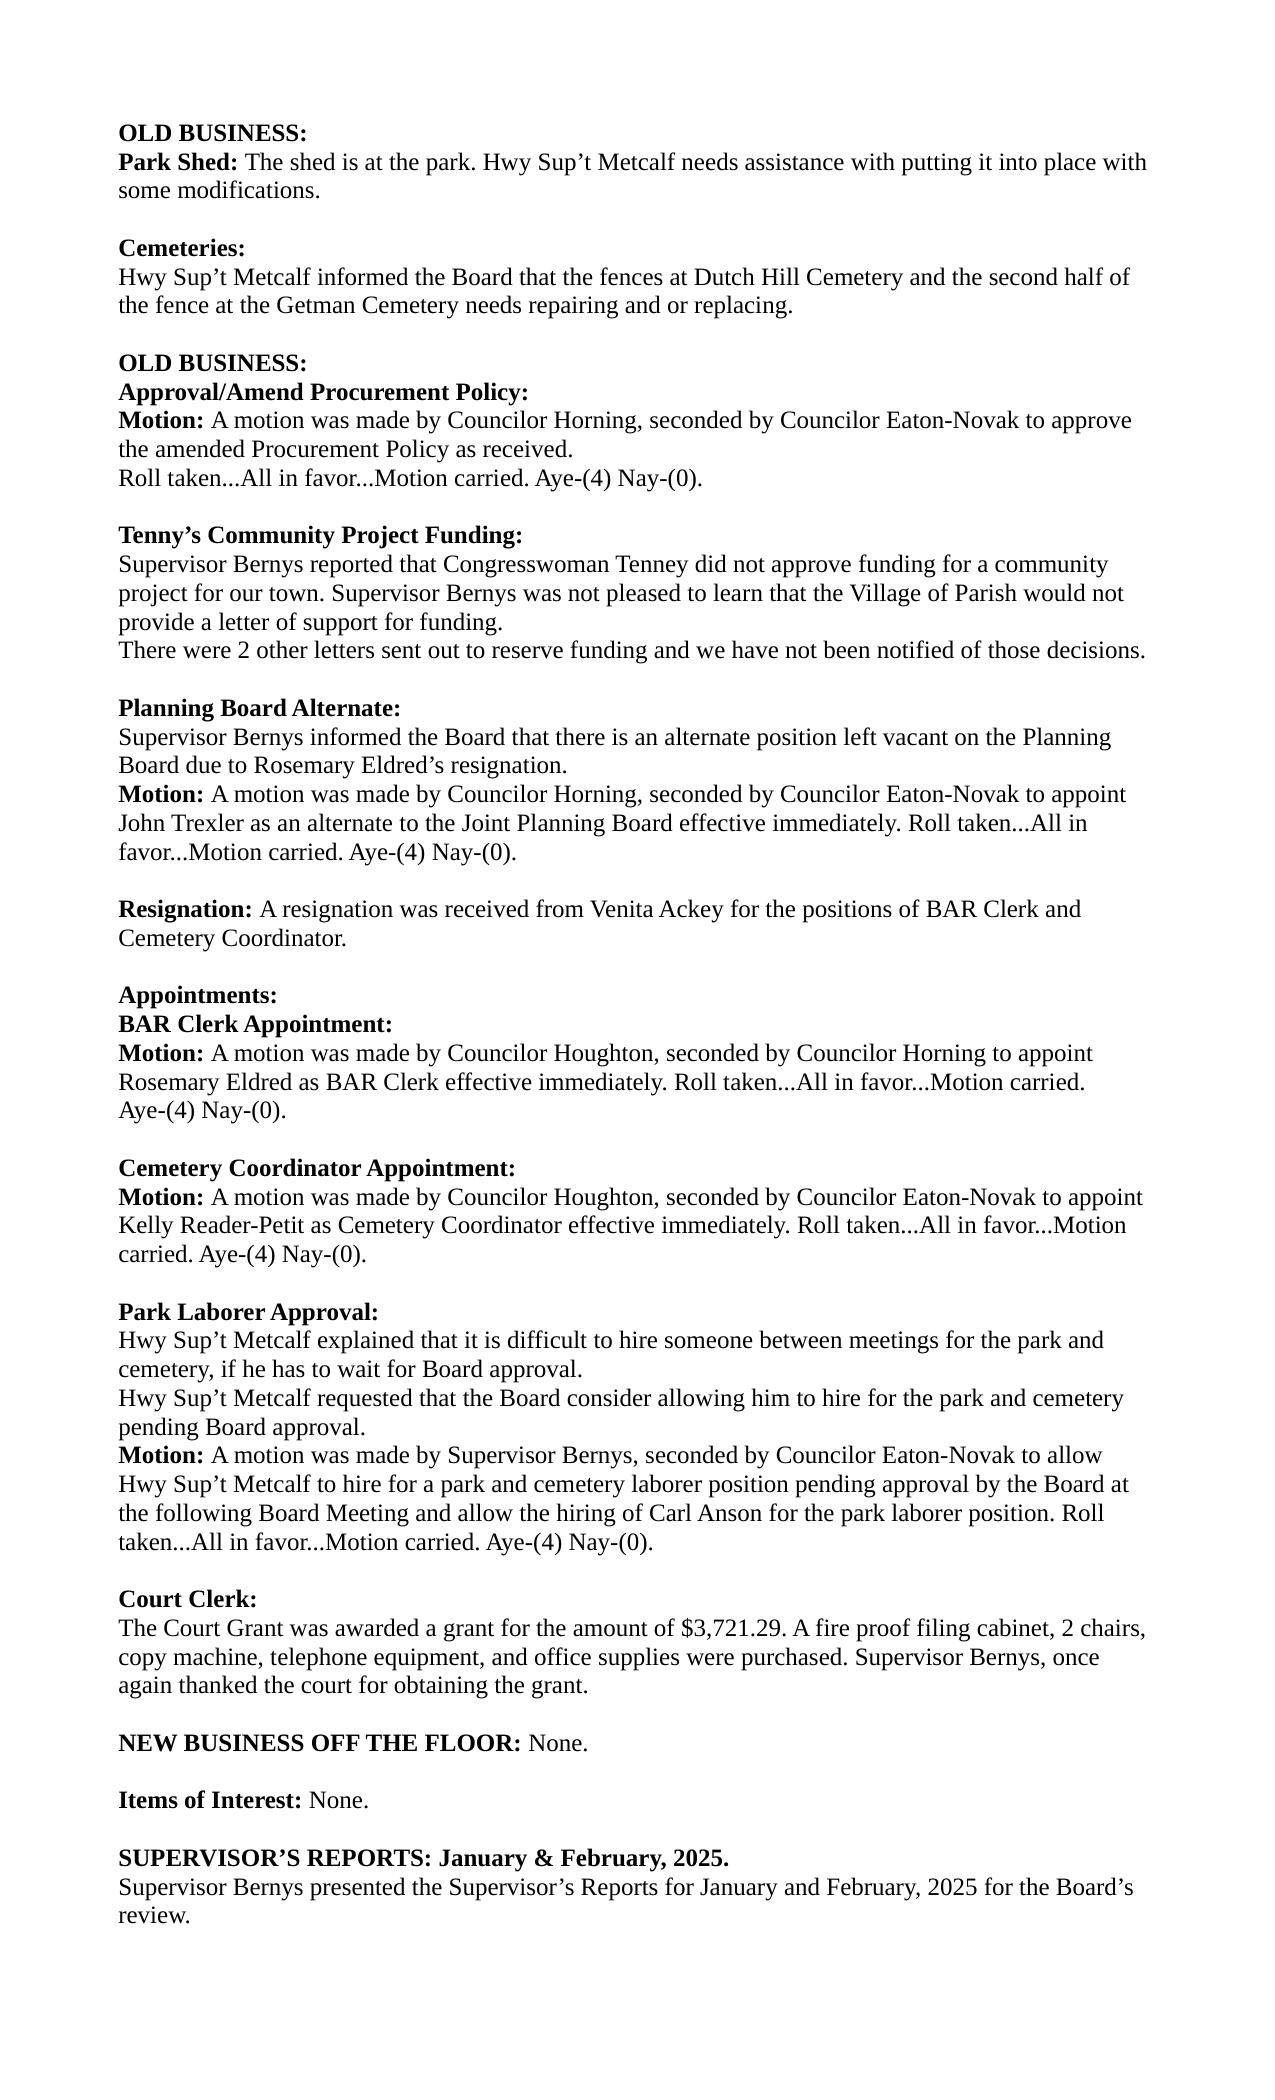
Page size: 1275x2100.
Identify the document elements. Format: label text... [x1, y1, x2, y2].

text Tenny’s Community Project Funding: [118, 521, 1157, 549]
text Aye-(4) Nay-(0). [118, 1096, 1157, 1124]
text There were 2 other letters sent out to reserve funding and we have not been notified of those decisions. [118, 636, 1157, 664]
text Park Shed: The shed is at the park. Hwy Sup’t Metcalf needs assistance with putting it into place with some modifications. [118, 147, 1157, 204]
text Court Clerk: [118, 1584, 1157, 1613]
text NEW BUSINESS OFF THE FLOOR: None. [118, 1728, 1157, 1757]
text SUPERVISOR’S REPORTS: January & February, 2025. [118, 1843, 1157, 1872]
text Cemeteries: [118, 233, 1157, 262]
text Hwy Sup’t Metcalf explained that it is difficult to hire someone between meetings for the park and cemetery, if he has to wait for Board approval. [118, 1326, 1157, 1383]
text Roll taken...All in favor...Motion carried. Aye-(4) Nay-(0). [118, 463, 1157, 492]
text Planning Board Alternate: [118, 693, 1157, 722]
text Items of Interest: None. [118, 1786, 1157, 1814]
text Motion: A motion was made by Supervisor Bernys, seconded by Councilor Eaton-Novak to allow Hwy Sup’t Metcalf to hire for a park and cemetery laborer position pending approval by the Board at the following Board Meeting and allow the hiring of Carl Anson for the park laborer position. Roll taken...All in favor...Motion carried. Aye-(4) Nay-(0). [118, 1441, 1157, 1556]
text Park Laborer Approval: [118, 1297, 1157, 1326]
text Hwy Sup’t Metcalf informed the Board that the fences at Dutch Hill Cemetery and the second half of the fence at the Getman Cemetery needs repairing and or replacing. [118, 262, 1157, 319]
text Supervisor Bernys informed the Board that there is an alternate position left vacant on the Planning Board due to Rosemary Eldred’s resignation. [118, 722, 1157, 779]
text Supervisor Bernys presented the Supervisor’s Reports for January and February, 2025 for the Board’s review. [118, 1872, 1157, 1929]
text Cemetery Coordinator Appointment: [118, 1153, 1157, 1182]
text Appointments: [118, 981, 1157, 1009]
text OLD BUSINESS: [118, 118, 1157, 147]
text Motion: A motion was made by Councilor Houghton, seconded by Councilor Eaton-Novak to appoint Kelly Reader-Petit as Cemetery Coordinator effective immediately. Roll taken...All in favor...Motion carried. Aye-(4) Nay-(0). [118, 1182, 1157, 1268]
text Approval/Amend Procurement Policy: [118, 377, 1157, 406]
text Motion: A motion was made by Councilor Horning, seconded by Councilor Eaton-Novak to approve the amended Procurement Policy as received. [118, 406, 1157, 463]
text The Court Grant was awarded a grant for the amount of $3,721.29. A fire proof filing cabinet, 2 chairs, copy machine, telephone equipment, and office supplies were purchased. Supervisor Bernys, once again thanked the court for obtaining the grant. [118, 1613, 1157, 1699]
text OLD BUSINESS: [118, 348, 1157, 377]
text Resignation: A resignation was received from Venita Ackey for the positions of BAR Clerk and Cemetery Coordinator. [118, 894, 1157, 952]
text Motion: A motion was made by Councilor Houghton, seconded by Councilor Horning to appoint Rosemary Eldred as BAR Clerk effective immediately. Roll taken...All in favor...Motion carried. [118, 1038, 1157, 1096]
text Hwy Sup’t Metcalf requested that the Board consider allowing him to hire for the park and cemetery pending Board approval. [118, 1383, 1157, 1441]
text Supervisor Bernys reported that Congresswoman Tenney did not approve funding for a community project for our town. Supervisor Bernys was not pleased to learn that the Village of Parish would not provide a letter of support for funding. [118, 549, 1157, 636]
text Motion: A motion was made by Councilor Horning, seconded by Councilor Eaton-Novak to appoint John Trexler as an alternate to the Joint Planning Board effective immediately. Roll taken...All in favor...Motion carried. Aye-(4) Nay-(0). [118, 779, 1157, 866]
text BAR Clerk Appointment: [118, 1009, 1157, 1038]
